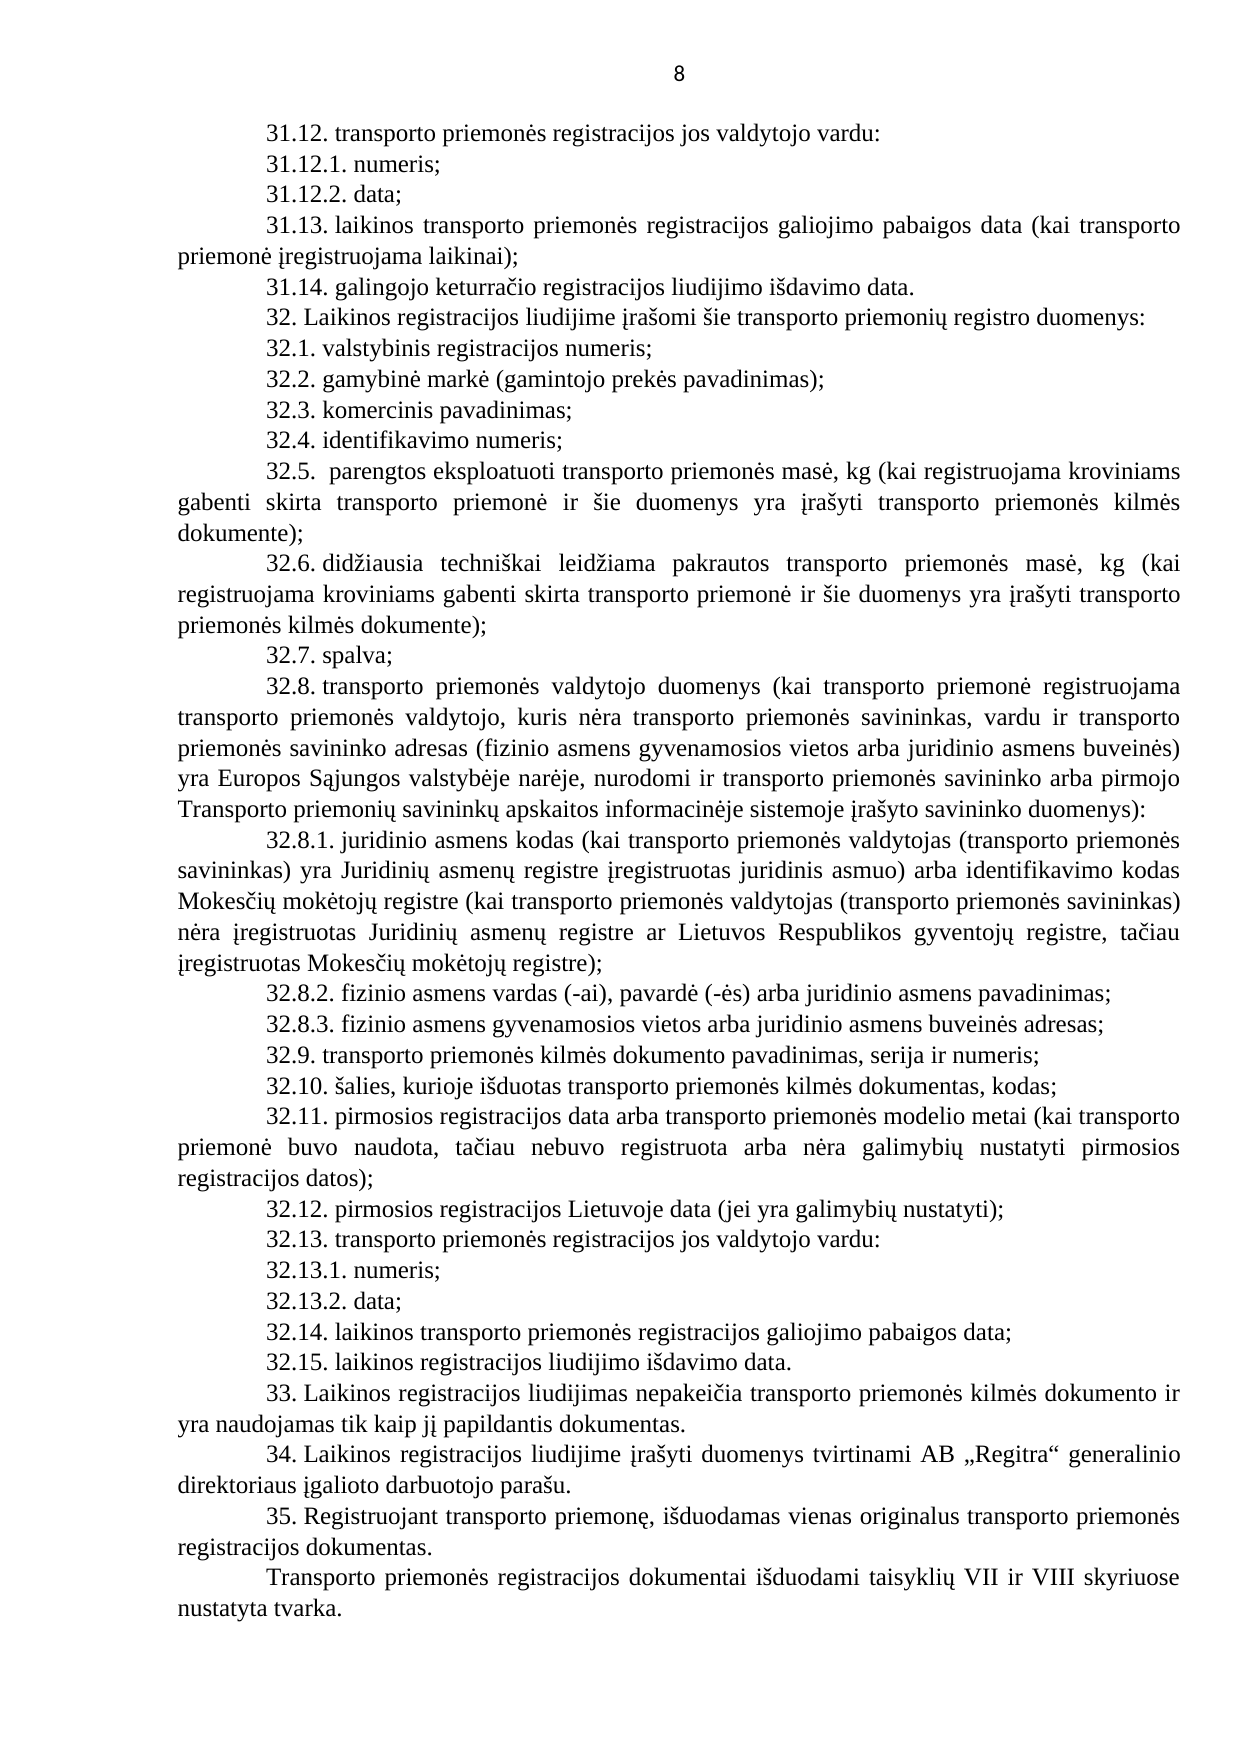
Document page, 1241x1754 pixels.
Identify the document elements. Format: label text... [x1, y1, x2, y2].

text 32.12. pirmosios registracijos Lietuvoje data (jei yra galimybių nustatyti); [177, 1194, 1181, 1222]
text 32.1. valstybinis registracijos numeris; [177, 333, 1181, 362]
text 32.3. komercinis pavadinimas; [177, 395, 1181, 423]
text 32.14. laikinos transporto priemonės registracijos galiojimo pabaigos data; [177, 1317, 1181, 1345]
text 32.8.2. fizinio asmens vardas (-ai), pavardė (-ės) arba juridinio asmens pavadinimas; [177, 978, 1181, 1007]
text 32.6. didžiausia techniškai leidžiama pakrautos transporto priemonės masė, kg (kai registruojama kroviniams gabenti skirta transporto priemonė ir šie duomenys yra įrašyti transporto priemonės kilmės dokumente); [177, 548, 1181, 638]
text 31.12. transporto priemonės registracijos jos valdytojo vardu: [177, 118, 1181, 147]
text 32.15. laikinos registracijos liudijimo išdavimo data. [177, 1347, 1181, 1376]
text 32.2. gamybinė markė (gamintojo prekės pavadinimas); [177, 364, 1181, 393]
text 32.13.2. data; [177, 1286, 1181, 1314]
text 32.8.3. fizinio asmens gyvenamosios vietos arba juridinio asmens buveinės adresas; [177, 1009, 1181, 1038]
text 31.12.2. data; [177, 179, 1181, 208]
text 32.4. identifikavimo numeris; [177, 425, 1181, 454]
text 32.10. šalies, kurioje išduotas transporto priemonės kilmės dokumentas, kodas; [177, 1071, 1181, 1099]
text 31.14. galingojo keturračio registracijos liudijimo išdavimo data. [177, 272, 1181, 301]
text 32.7. spalva; [177, 641, 1181, 669]
text 32.5. parengtos eksploatuoti transporto priemonės masė, kg (kai registruojama kroviniams gabenti skirta transporto priemonė ir šie duomenys yra įrašyti transporto priemonės kilmės dokumente); [177, 456, 1181, 546]
text 31.12.1. numeris; [177, 149, 1181, 178]
text 32.13. transporto priemonės registracijos jos valdytojo vardu: [177, 1224, 1181, 1253]
text 32.11. pirmosios registracijos data arba transporto priemonės modelio metai (kai transporto priemonė buvo naudota, tačiau nebuvo registruota arba nėra galimybių nustatyti pirmosios registracijos datos); [177, 1101, 1181, 1192]
text 32.9. transporto priemonės kilmės dokumento pavadinimas, serija ir numeris; [177, 1040, 1181, 1069]
text 33. Laikinos registracijos liudijimas nepakeičia transporto priemonės kilmės dokumento ir yra naudojamas tik kaip jį papildantis dokumentas. [177, 1378, 1181, 1437]
text 32.8. transporto priemonės valdytojo duomenys (kai transporto priemonė registruojama transporto priemonės valdytojo, kuris nėra transporto priemonės savininkas, vardu ir transporto priemonės savininko adresas (fizinio asmens gyvenamosios vietos arba juridinio asmens buveinės) yra Europos Sąjungos valstybėje narėje, nurodomi ir transporto priemonės savininko arba pirmojo Transporto priemonių savininkų apskaitos informacinėje sistemoje įrašyto savininko duomenys): [177, 671, 1181, 823]
text 32.8.1. juridinio asmens kodas (kai transporto priemonės valdytojas (transporto priemonės savininkas) yra Juridinių asmenų registre įregistruotas juridinis asmuo) arba identifikavimo kodas Mokesčių mokėtojų registre (kai transporto priemonės valdytojas (transporto priemonės savininkas) nėra įregistruotas Juridinių asmenų registre ar Lietuvos Respublikos gyventojų registre, tačiau įregistruotas Mokesčių mokėtojų registre); [177, 825, 1181, 977]
text 32.13.1. numeris; [177, 1255, 1181, 1284]
text 35. Registruojant transporto priemonę, išduodamas vienas originalus transporto priemonės registracijos dokumentas. [177, 1501, 1181, 1560]
text Transporto priemonės registracijos dokumentai išduodami taisyklių VII ir VIII skyriuose nustatyta tvarka. [177, 1562, 1181, 1622]
text 34. Laikinos registracijos liudijime įrašyti duomenys tvirtinami AB „Regitra“ generalinio direktoriaus įgalioto darbuotojo parašu. [177, 1439, 1181, 1499]
text 31.13. laikinos transporto priemonės registracijos galiojimo pabaigos data (kai transporto priemonė įregistruojama laikinai); [177, 210, 1181, 270]
text 32. Laikinos registracijos liudijime įrašomi šie transporto priemonių registro duomenys: [177, 302, 1181, 331]
